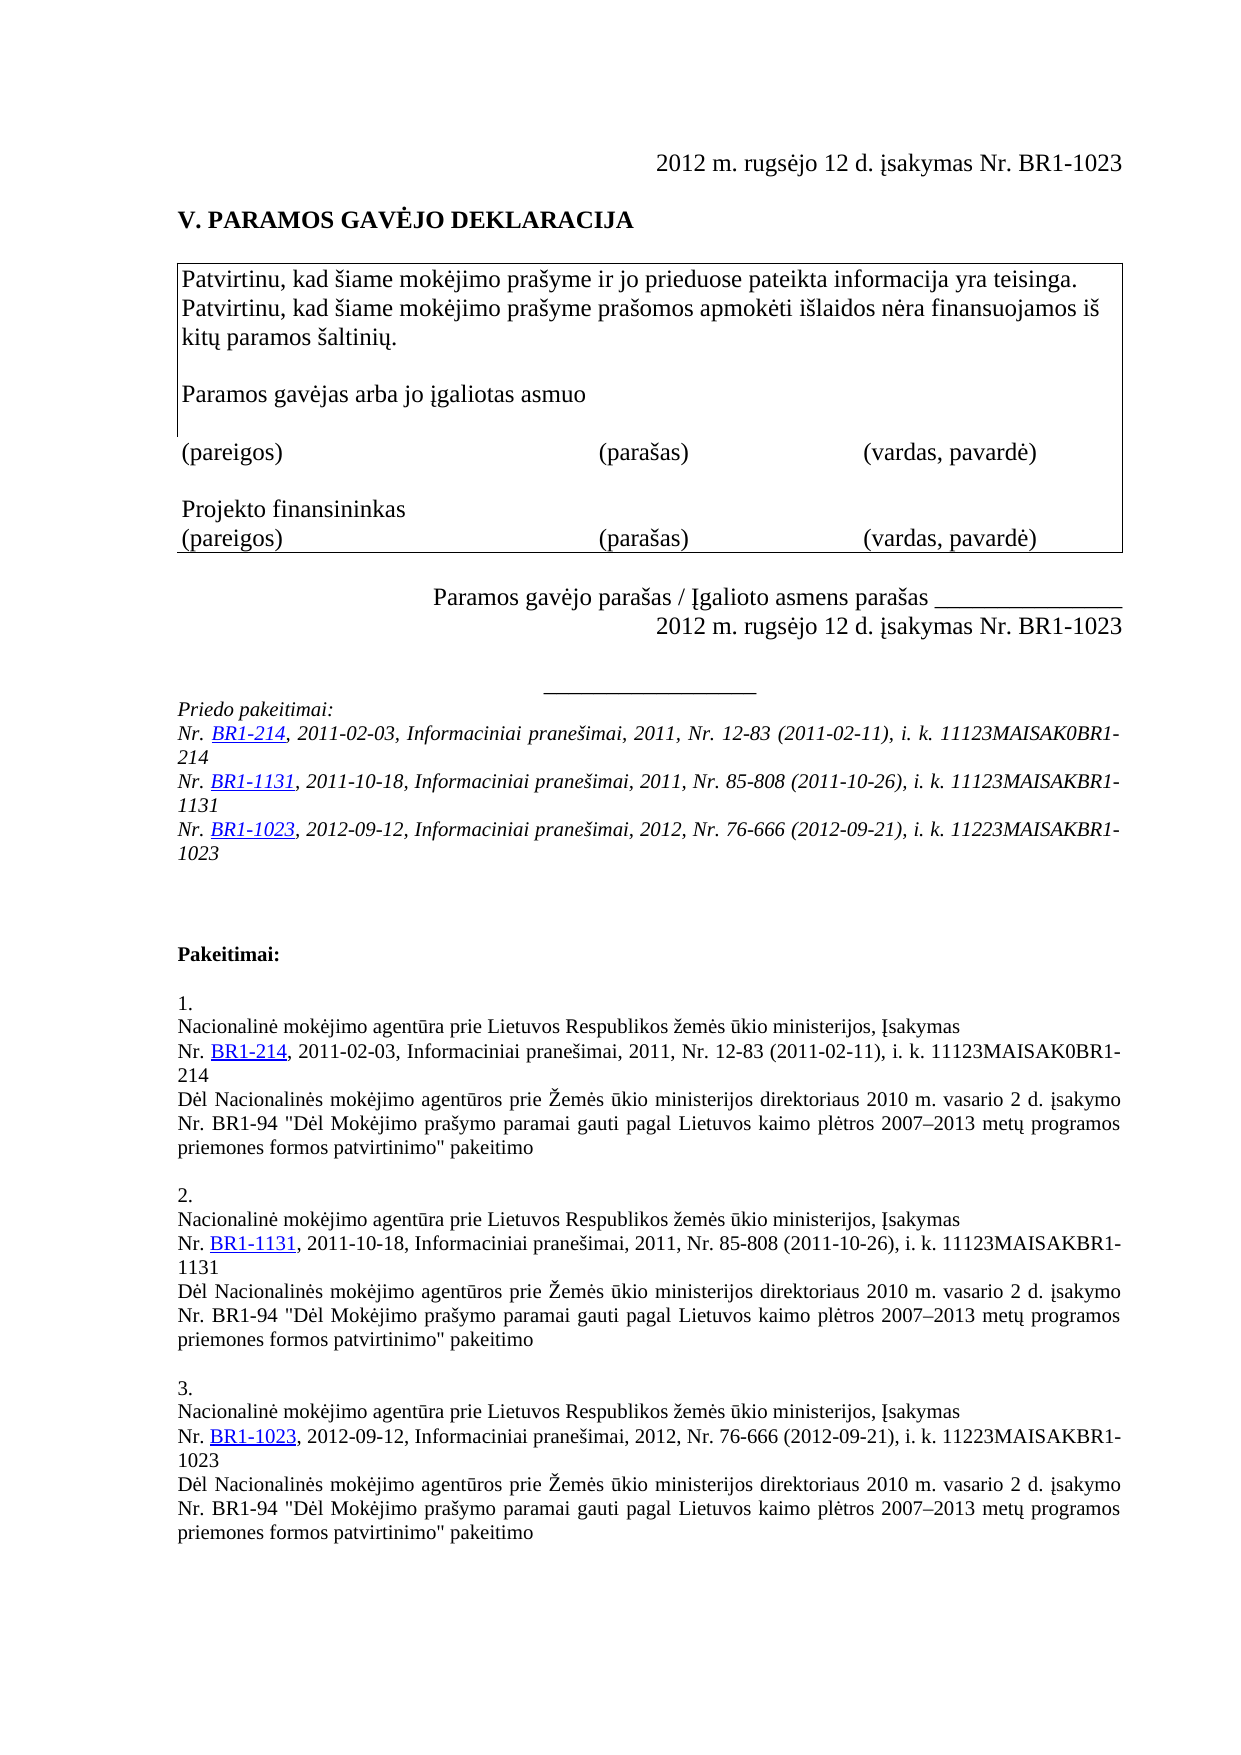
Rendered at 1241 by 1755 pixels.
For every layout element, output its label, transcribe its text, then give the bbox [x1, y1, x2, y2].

text Nr. BR1-1131, 2011-10-18, Informaciniai pranešimai, 2011, Nr. 85-808 (2011-10-26), i. k. 11123MAISAKBR1-1131 [177, 1231, 1122, 1279]
text 2. [177, 1183, 1122, 1207]
text Nacionalinė mokėjimo agentūra prie Lietuvos Respublikos žemės ūkio ministerijos, Įsakymas [177, 1399, 1122, 1423]
text Dėl Nacionalinės mokėjimo agentūros prie Žemės ūkio ministerijos direktoriaus 2010 m. vasario 2 d. įsakymo Nr. BR1-94 "Dėl Mokėjimo prašymo paramai gauti pagal Lietuvos kaimo plėtros 2007–2013 metų programos priemones formos patvirtinimo" pakeitimo [177, 1279, 1122, 1351]
table_cell (pareigos) [177, 523, 509, 552]
text Pakeitimai: [177, 942, 1122, 966]
text Dėl Nacionalinės mokėjimo agentūros prie Žemės ūkio ministerijos direktoriaus 2010 m. vasario 2 d. įsakymo Nr. BR1-94 "Dėl Mokėjimo prašymo paramai gauti pagal Lietuvos kaimo plėtros 2007–2013 metų programos priemones formos patvirtinimo" pakeitimo [177, 1472, 1122, 1544]
text 2012 m. rugsėjo 12 d. įsakymas Nr. BR1-1023 [177, 148, 1122, 176]
text Nr. BR1-214, 2011-02-03, Informaciniai pranešimai, 2011, Nr. 12-83 (2011-02-11), i. k. 11123MAISAK0BR1-214 [177, 1038, 1122, 1087]
table_cell (parašas) [510, 523, 777, 552]
text Nr. BR1-1023, 2012-09-12, Informaciniai pranešimai, 2012, Nr. 76-666 (2012-09-21), i. k. 11223MAISAKBR1-1023 [177, 817, 1122, 865]
table_cell (vardas, pavardė) [778, 437, 1122, 523]
table_cell (pareigos) Projekto finansininkas [177, 437, 509, 523]
text V. PARAMOS GAVĖJO DEKLARACIJA [177, 205, 1122, 234]
text 2012 m. rugsėjo 12 d. įsakymas Nr. BR1-1023 [177, 611, 1122, 639]
text _________________ [177, 668, 1122, 697]
text 1. [177, 990, 1122, 1014]
text Nr. BR1-214, 2011-02-03, Informaciniai pranešimai, 2011, Nr. 12-83 (2011-02-11), i. k. 11123MAISAK0BR1-214 [177, 721, 1122, 769]
table_cell (parašas) [510, 437, 777, 523]
text Nr. BR1-1023, 2012-09-12, Informaciniai pranešimai, 2012, Nr. 76-666 (2012-09-21), i. k. 11223MAISAKBR1-1023 [177, 1423, 1122, 1472]
text Nr. BR1-1131, 2011-10-18, Informaciniai pranešimai, 2011, Nr. 85-808 (2011-10-26), i. k. 11123MAISAKBR1-1131 [177, 769, 1122, 817]
text Nacionalinė mokėjimo agentūra prie Lietuvos Respublikos žemės ūkio ministerijos, Įsakymas [177, 1207, 1122, 1231]
text Paramos gavėjo parašas / Įgalioto asmens parašas _______________ [177, 582, 1122, 611]
text 3. [177, 1375, 1122, 1399]
table_header Patvirtinu, kad šiame mokėjimo prašyme ir jo prieduose pateikta informacija yra teisinga. Patvirtinu, kad šiame mokėjimo prašyme prašomos apmokėti išlaidos nėra finansuojamos iš kitų paramos šaltinių. Paramos gavėjas arba jo įgaliotas asmuo [178, 264, 1122, 437]
text Dėl Nacionalinės mokėjimo agentūros prie Žemės ūkio ministerijos direktoriaus 2010 m. vasario 2 d. įsakymo Nr. BR1-94 "Dėl Mokėjimo prašymo paramai gauti pagal Lietuvos kaimo plėtros 2007–2013 metų programos priemones formos patvirtinimo" pakeitimo [177, 1087, 1122, 1159]
text Nacionalinė mokėjimo agentūra prie Lietuvos Respublikos žemės ūkio ministerijos, Įsakymas [177, 1014, 1122, 1038]
table_cell (vardas, pavardė) [778, 523, 1122, 552]
text Priedo pakeitimai: [177, 697, 1122, 721]
